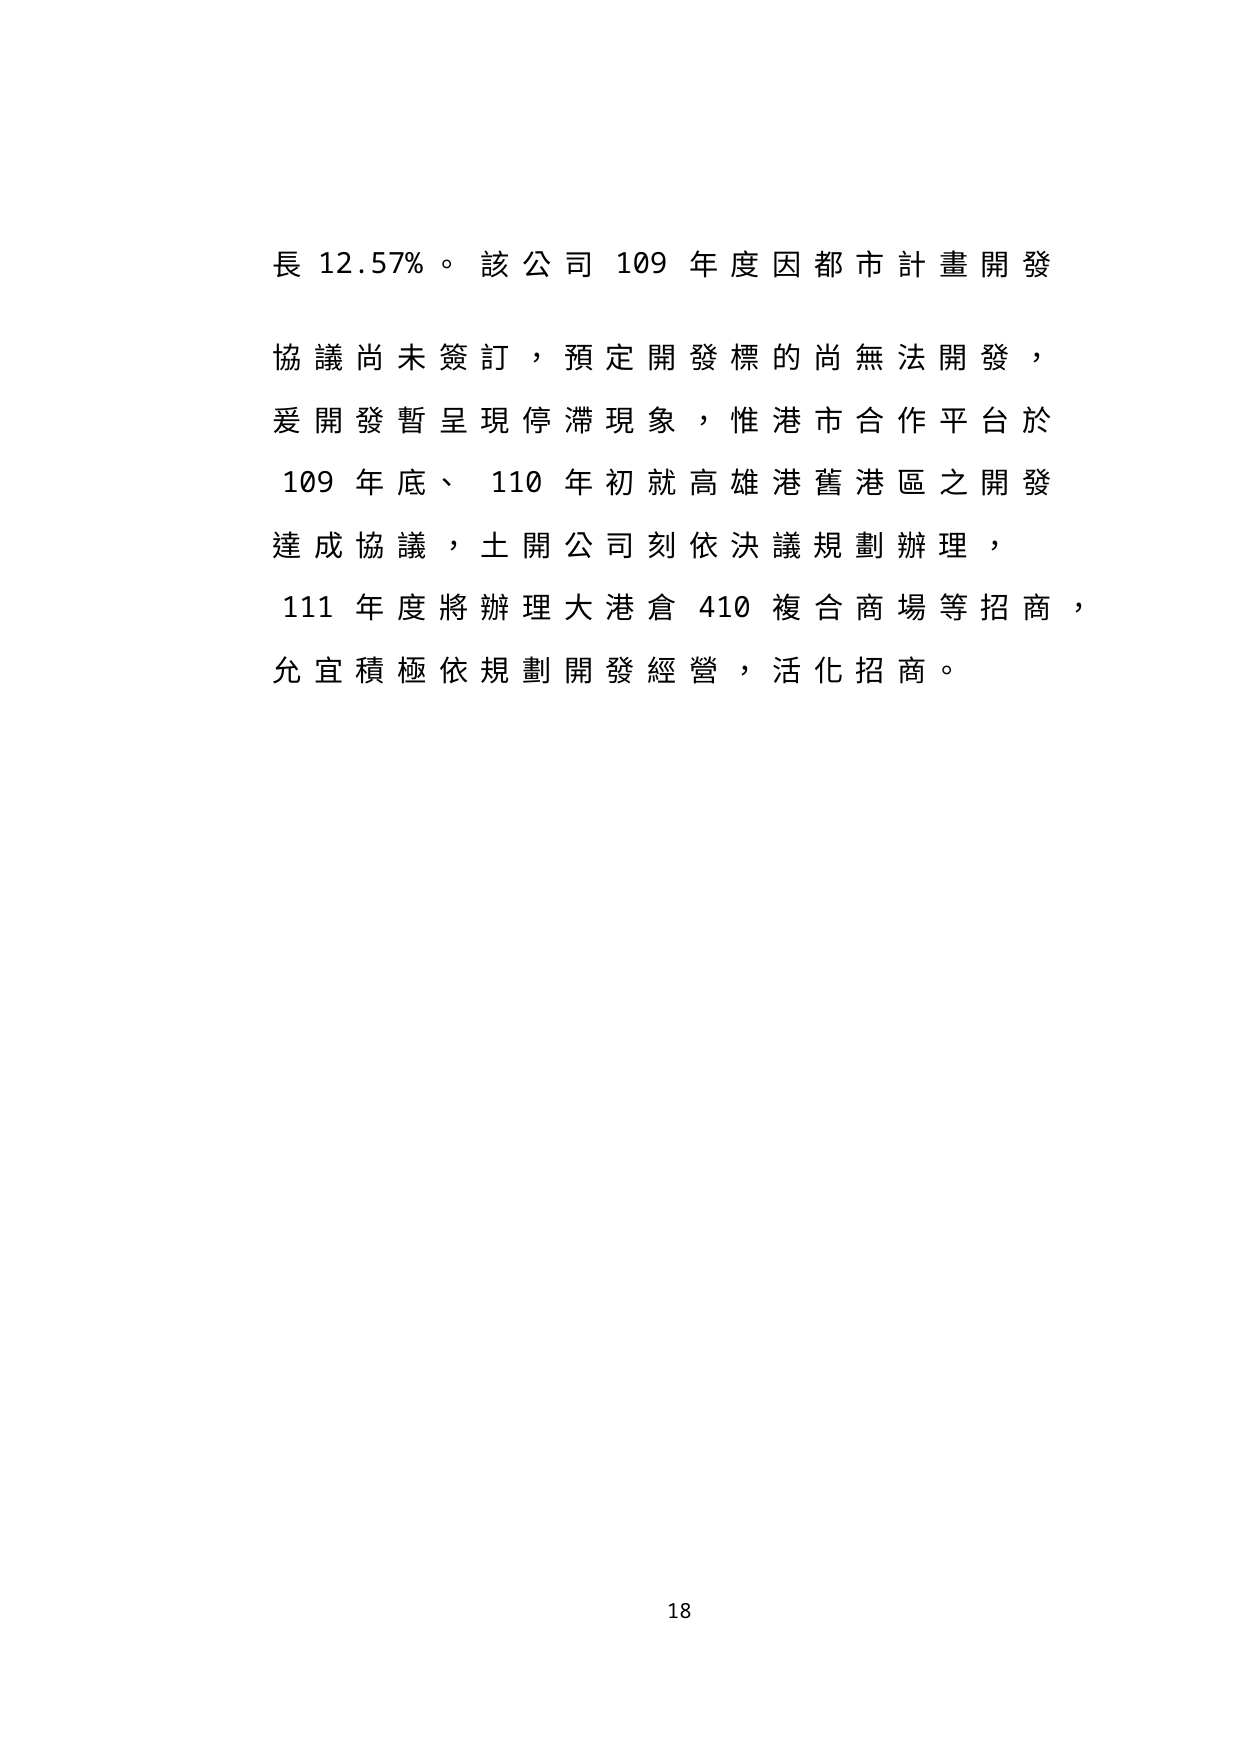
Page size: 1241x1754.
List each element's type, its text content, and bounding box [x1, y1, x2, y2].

text 綜上，土開公司成立以來，營業收入逐年成長，惟受COVID-19疫情影響，109年度及110年至8月底營業收入未如預期，因營運模式改變，原收取固定租金之區域改為自營商場經營，111年度預算案營業收入預估成長12.57%。該公司109年度因都市計畫開發協議尚未簽訂，預定開發標的尚無法開發，爰開發暫呈現停滯現象，惟港市合作平台於109年底、110年初就高雄港舊港區之開發達成協議，土開公司刻依決議規劃辦理，111年度將辦理大港倉410複合商場等招商，允宜積極依規劃開發經營，活化招商。 [242, 189, 1058, 689]
